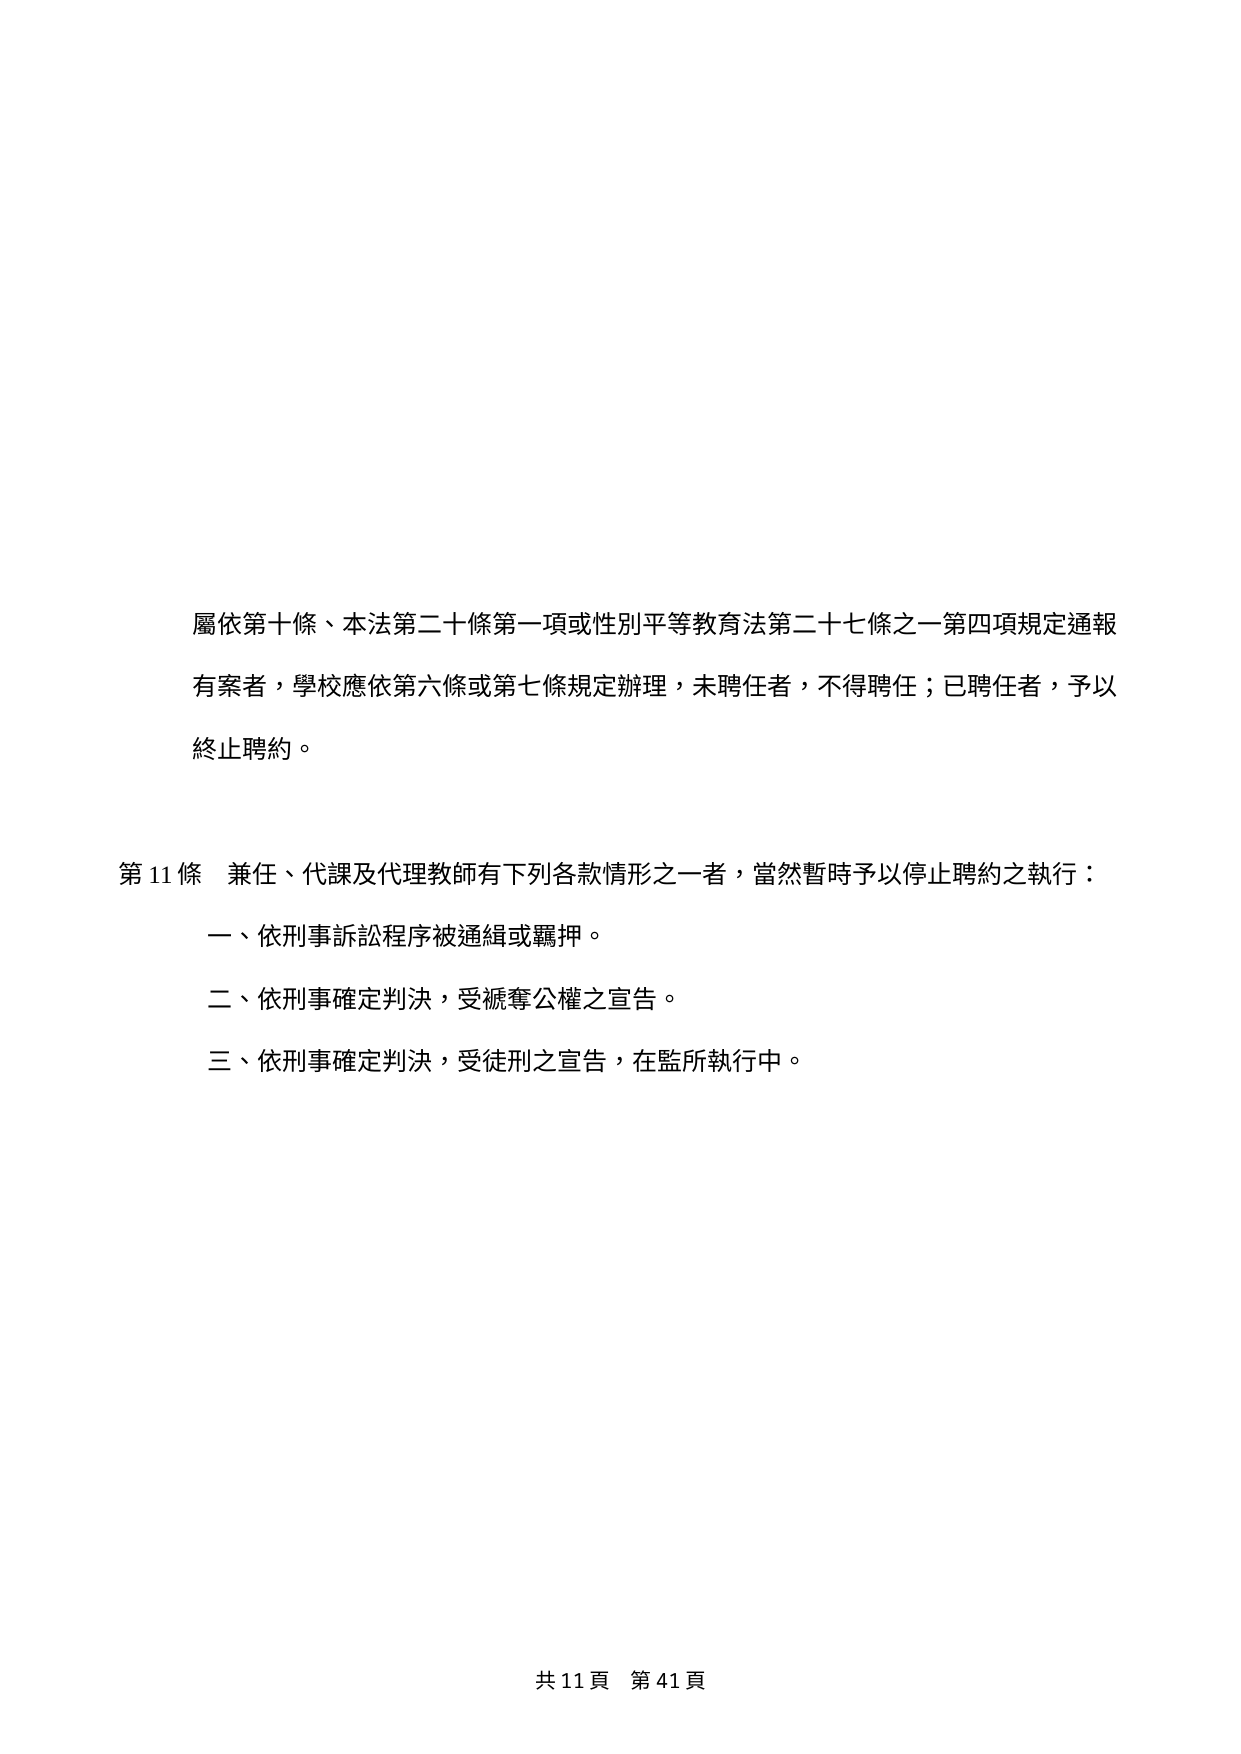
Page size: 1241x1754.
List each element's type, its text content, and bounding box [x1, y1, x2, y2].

text 有前項各款情形，且屬依第十條、本法第二十條第一項或性別平等教育法第二十七條之一第四項規定通報有案者，未聘任者，不得聘任；已聘任者，免經教師評審委員會、學校性別平等教育委員會或依法令組成之相關委員會審議，由學校逕予終止聘約；非屬依第十條、本法第二十條第一項或性別平等教育法第二十七條之一第四項規定通報有案者，學校應依第六條或第七條規定辦理，未聘任者，不得聘任；已聘任者，予以終止聘約。 [192, 581, 1122, 768]
text 一、依刑事訴訟程序被通緝或羈押。 [207, 893, 1122, 956]
text 第11條 兼任、代課及代理教師有下列各款情形之一者，當然暫時予以停止聘約之執行： [118, 831, 1122, 893]
text 三、依刑事確定判決，受徒刑之宣告，在監所執行中。 [207, 1018, 1122, 1081]
text 二、依刑事確定判決，受褫奪公權之宣告。 [207, 956, 1122, 1018]
